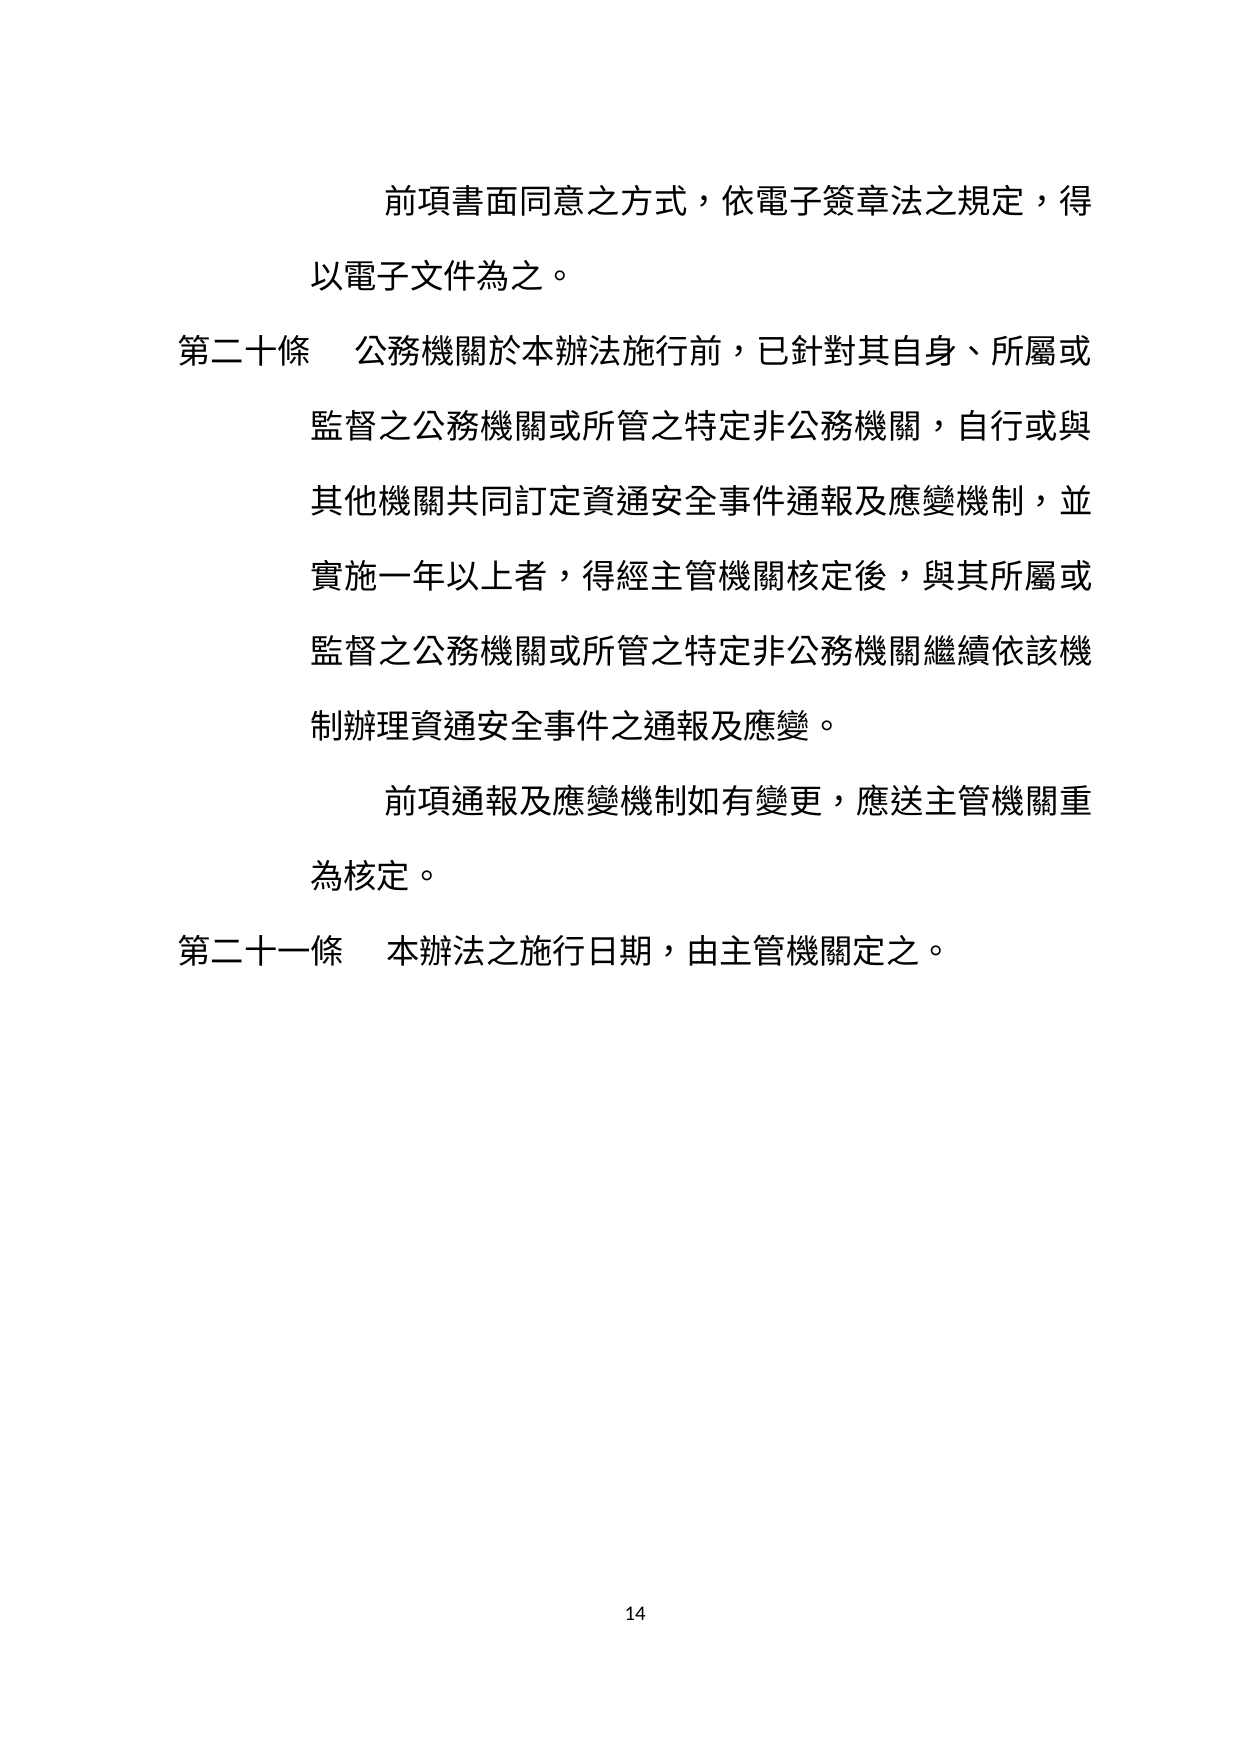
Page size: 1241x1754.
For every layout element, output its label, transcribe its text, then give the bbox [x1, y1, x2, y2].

text 前項通報及應變機制如有變更，應送主管機關重為核定。 [310, 761, 1092, 911]
text 第二十一條 本辦法之施行日期，由主管機關定之。 [177, 911, 1092, 986]
text 前項書面同意之方式，依電子簽章法之規定，得以電子文件為之。 [310, 161, 1092, 311]
text 第二十條 公務機關於本辦法施行前，已針對其自身、所屬或監督之公務機關或所管之特定非公務機關，自行或與其他機關共同訂定資通安全事件通報及應變機制，並實施一年以上者，得經主管機關核定後，與其所屬或監督之公務機關或所管之特定非公務機關繼續依該機制辦理資通安全事件之通報及應變。 [177, 311, 1092, 761]
